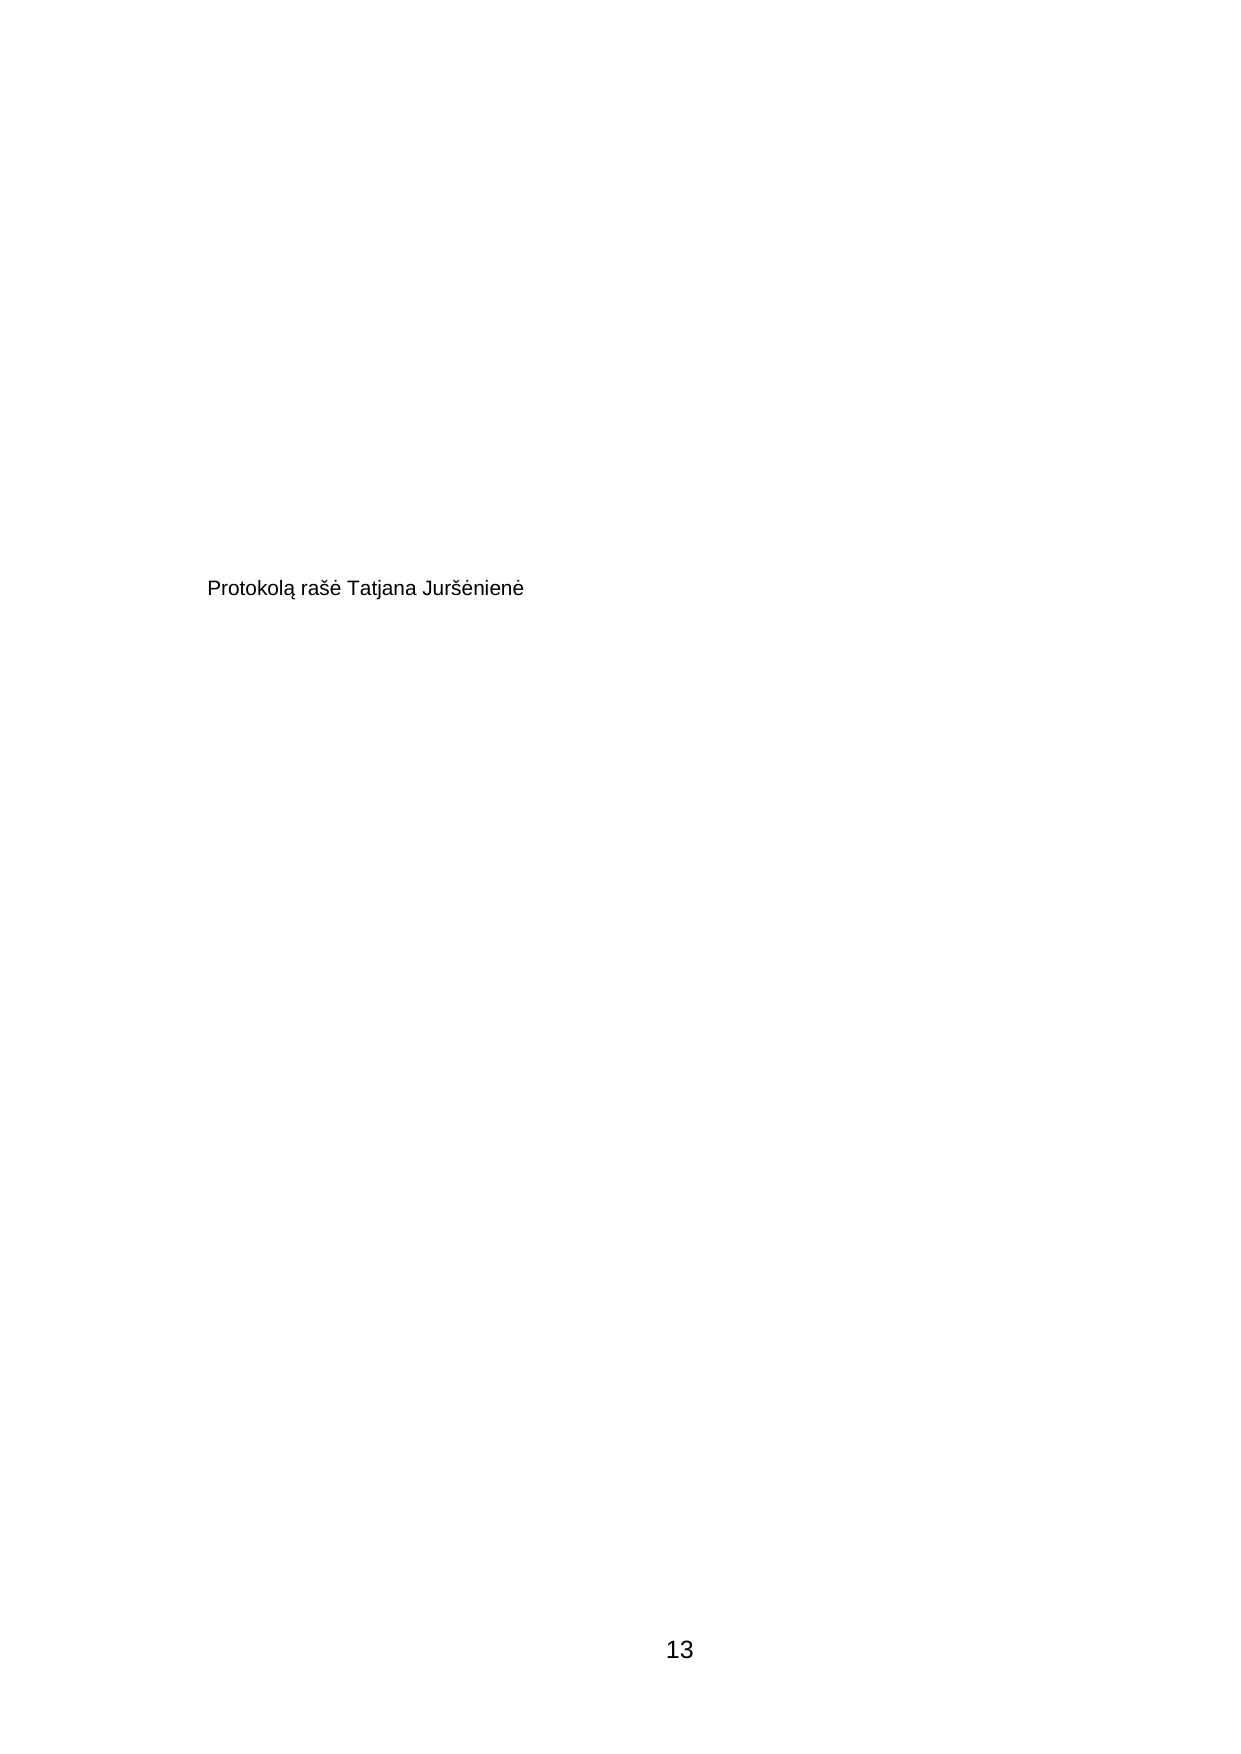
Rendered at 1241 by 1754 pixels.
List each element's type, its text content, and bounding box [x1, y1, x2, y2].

text Protokolą rašė Tatjana Juršėnienė [207, 576, 1152, 600]
